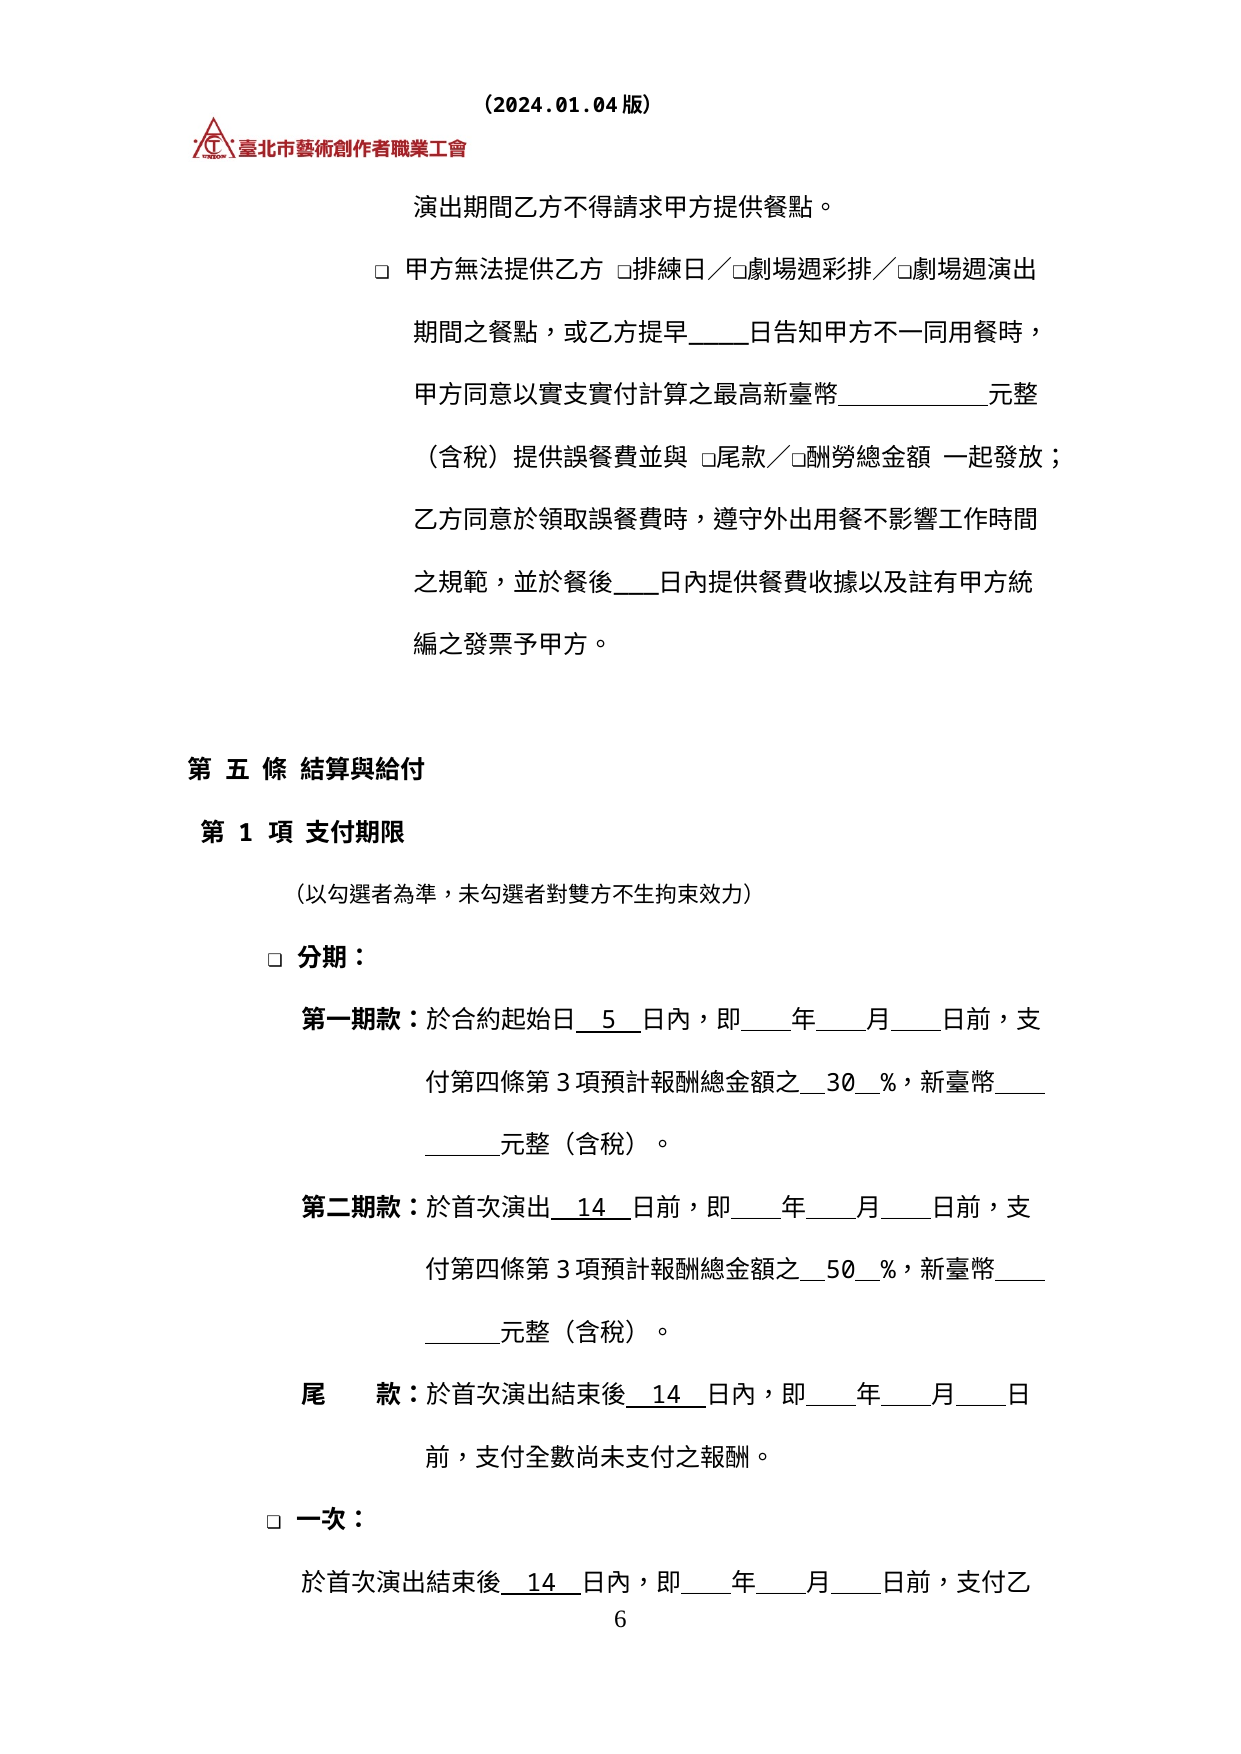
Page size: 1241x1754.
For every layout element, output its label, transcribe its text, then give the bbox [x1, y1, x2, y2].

text ❏ 一次： [266, 1476, 1053, 1539]
text 第二期款：於首次演出 14 日前，即＿＿年＿＿月＿＿日前，支付第四條第3項預計報酬總金額之＿50＿%，新臺幣＿＿＿＿＿元整（含稅）。 [301, 1164, 1053, 1351]
text 於首次演出結束後 14 日內，即＿＿年＿＿月＿＿日前，支付乙 [301, 1539, 1053, 1601]
text 第 五 條 結算與給付 [187, 726, 1053, 789]
text （以勾選者為準，未勾選者對雙方不生拘束效力） [284, 851, 1053, 914]
text ❏ 分期： [267, 914, 1053, 976]
text ❏ 甲方無法提供乙方 ❏排練日／❏劇場週彩排／❏劇場週演出 期間之餐點，或乙方提早____日告知甲方不一同用餐時，甲方同意以實支實付計算之最高新臺幣＿＿＿＿＿＿元整（含稅）提供誤餐費並與 ❏尾款／❏酬勞總金額 一起發放；乙方同意於領取誤餐費時，遵守外出用餐不影響工作時間之規範，並於餐後___日內提供餐費收據以及註有甲方統編之發票予甲方。 [374, 226, 1053, 664]
text 第一期款：於合約起始日 5 日內，即＿＿年＿＿月＿＿日前，支付第四條第3項預計報酬總金額之＿30＿%，新臺幣＿＿＿＿＿元整（含稅）。 [301, 976, 1053, 1164]
text 尾 款：於首次演出結束後 14 日內，即＿＿年＿＿月＿＿日前，支付全數尚未支付之報酬。 [301, 1351, 1053, 1476]
text 第 1 項 支付期限 [201, 789, 1053, 851]
text 演出期間乙方不得請求甲方提供餐點。 [374, 164, 1053, 226]
